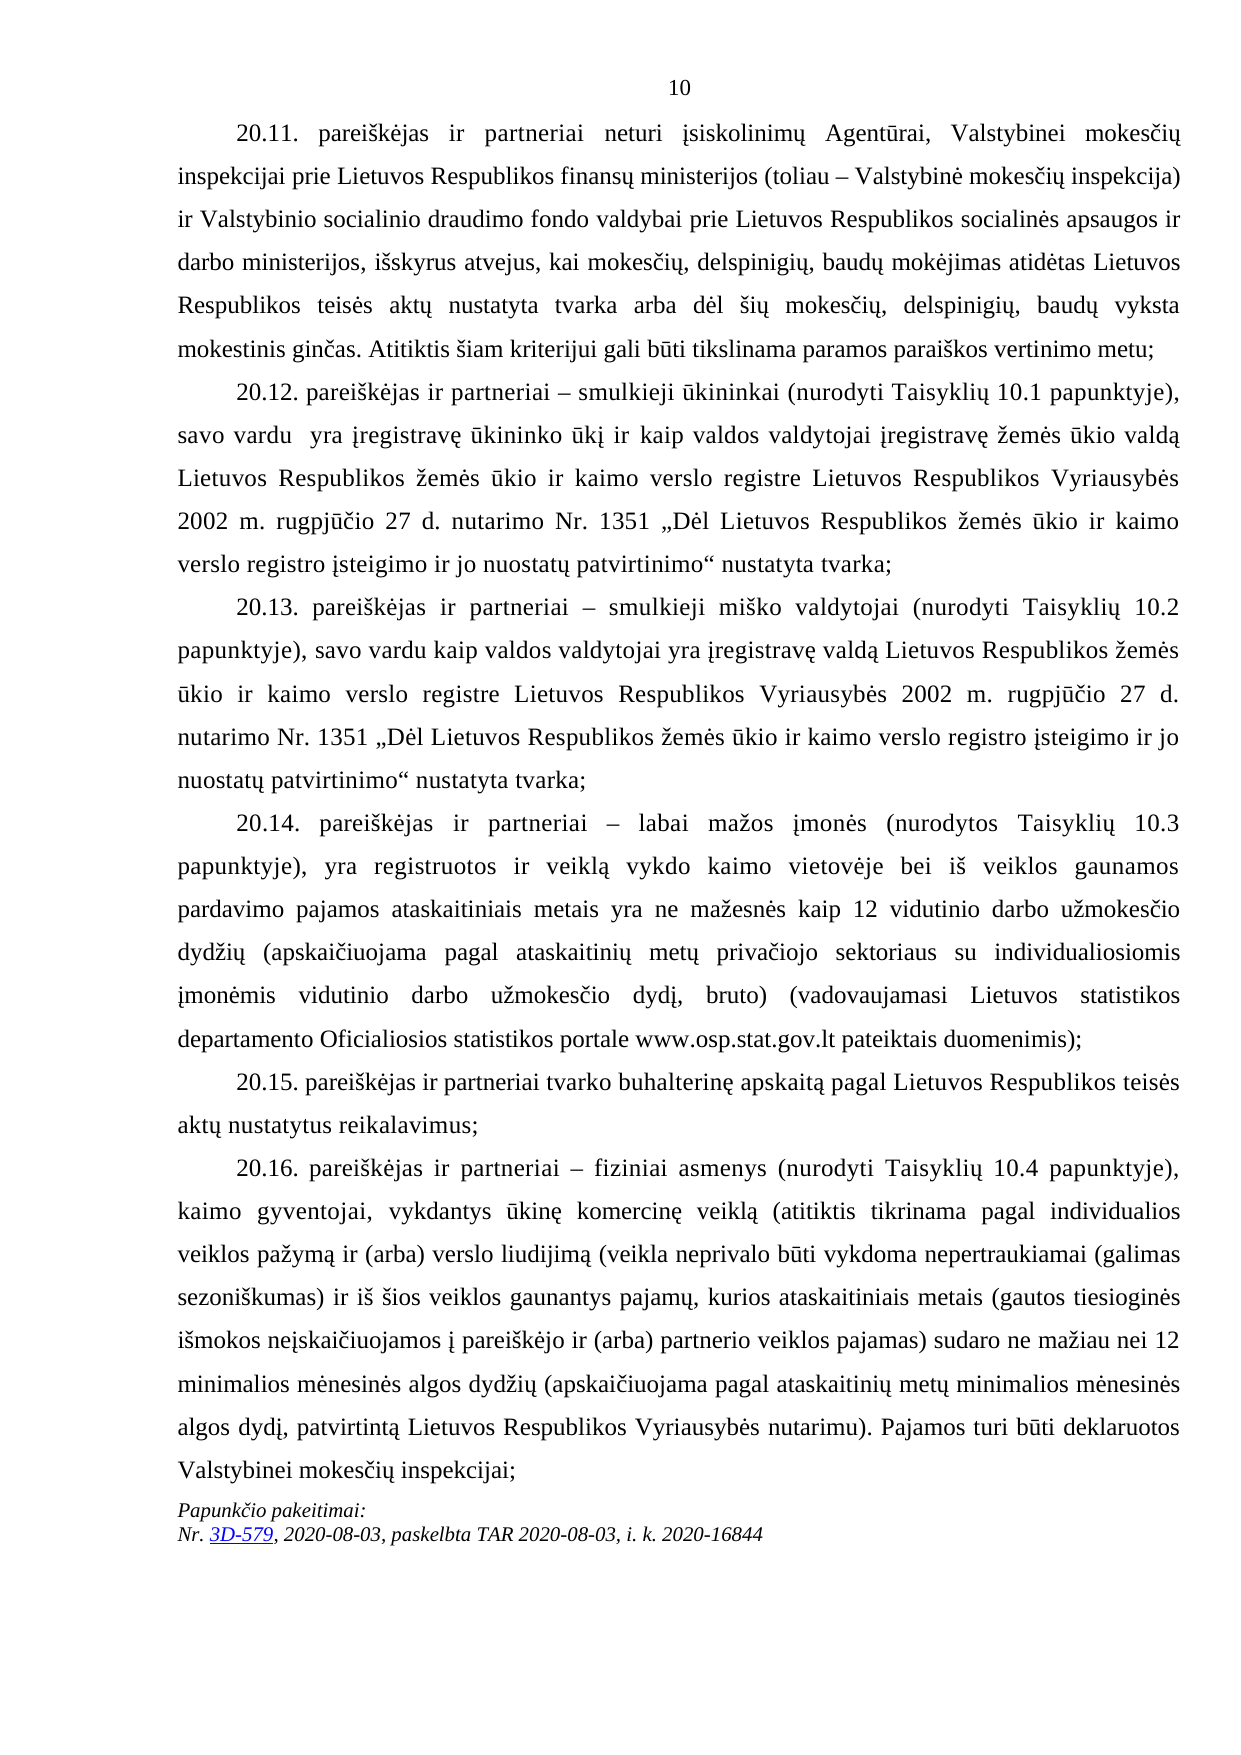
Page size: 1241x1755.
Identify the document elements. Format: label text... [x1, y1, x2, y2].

text Papunkčio pakeitimai: [177, 1498, 1181, 1522]
text 20.11. pareiškėjas ir partneriai neturi įsiskolinimų Agentūrai, Valstybinei mokesčių inspekcijai prie Lietuvos Respublikos finansų ministerijos (toliau – Valstybinė mokesčių inspekcija) ir Valstybinio socialinio draudimo fondo valdybai prie Lietuvos Respublikos socialinės apsaugos ir darbo ministerijos, išskyrus atvejus, kai mokesčių, delspinigių, baudų mokėjimas atidėtas Lietuvos Respublikos teisės aktų nustatyta tvarka arba dėl šių mokesčių, delspinigių, baudų vyksta mokestinis ginčas. Atitiktis šiam kriterijui gali būti tikslinama paramos paraiškos vertinimo metu; [177, 118, 1181, 362]
text 20.12. pareiškėjas ir partneriai – smulkieji ūkininkai (nurodyti Taisyklių 10.1 papunktyje), savo vardu yra įregistravę ūkininko ūkį ir kaip valdos valdytojai įregistravę žemės ūkio valdą Lietuvos Respublikos žemės ūkio ir kaimo verslo registre Lietuvos Respublikos Vyriausybės 2002 m. rugpjūčio 27 d. nutarimo Nr. 1351 „Dėl Lietuvos Respublikos žemės ūkio ir kaimo verslo registro įsteigimo ir jo nuostatų patvirtinimo“ nustatyta tvarka; [177, 377, 1181, 578]
text 20.14. pareiškėjas ir partneriai – labai mažos įmonės (nurodytos Taisyklių 10.3 papunktyje), yra registruotos ir veiklą vykdo kaimo vietovėje bei iš veiklos gaunamos pardavimo pajamos ataskaitiniais metais yra ne mažesnės kaip 12 vidutinio darbo užmokesčio dydžių (apskaičiuojama pagal ataskaitinių metų privačiojo sektoriaus su individualiosiomis įmonėmis vidutinio darbo užmokesčio dydį, bruto) (vadovaujamasi Lietuvos statistikos departamento Oficialiosios statistikos portale www.osp.stat.gov.lt pateiktais duomenimis); [177, 808, 1181, 1052]
text 20.15. pareiškėjas ir partneriai tvarko buhalterinę apskaitą pagal Lietuvos Respublikos teisės aktų nustatytus reikalavimus; [177, 1067, 1181, 1139]
text 20.13. pareiškėjas ir partneriai – smulkieji miško valdytojai (nurodyti Taisyklių 10.2 papunktyje), savo vardu kaip valdos valdytojai yra įregistravę valdą Lietuvos Respublikos žemės ūkio ir kaimo verslo registre Lietuvos Respublikos Vyriausybės 2002 m. rugpjūčio 27 d. nutarimo Nr. 1351 „Dėl Lietuvos Respublikos žemės ūkio ir kaimo verslo registro įsteigimo ir jo nuostatų patvirtinimo“ nustatyta tvarka; [177, 592, 1181, 794]
text 20.16. pareiškėjas ir partneriai – fiziniai asmenys (nurodyti Taisyklių 10.4 papunktyje), kaimo gyventojai, vykdantys ūkinę komercinę veiklą (atitiktis tikrinama pagal individualios veiklos pažymą ir (arba) verslo liudijimą (veikla neprivalo būti vykdoma nepertraukiamai (galimas sezoniškumas) ir iš šios veiklos gaunantys pajamų, kurios ataskaitiniais metais (gautos tiesioginės išmokos neįskaičiuojamos į pareiškėjo ir (arba) partnerio veiklos pajamas) sudaro ne mažiau nei 12 minimalios mėnesinės algos dydžių (apskaičiuojama pagal ataskaitinių metų minimalios mėnesinės algos dydį, patvirtintą Lietuvos Respublikos Vyriausybės nutarimu). Pajamos turi būti deklaruotos Valstybinei mokesčių inspekcijai; [177, 1153, 1181, 1484]
text Nr. 3D-579, 2020-08-03, paskelbta TAR 2020-08-03, i. k. 2020-16844 [177, 1522, 1181, 1546]
